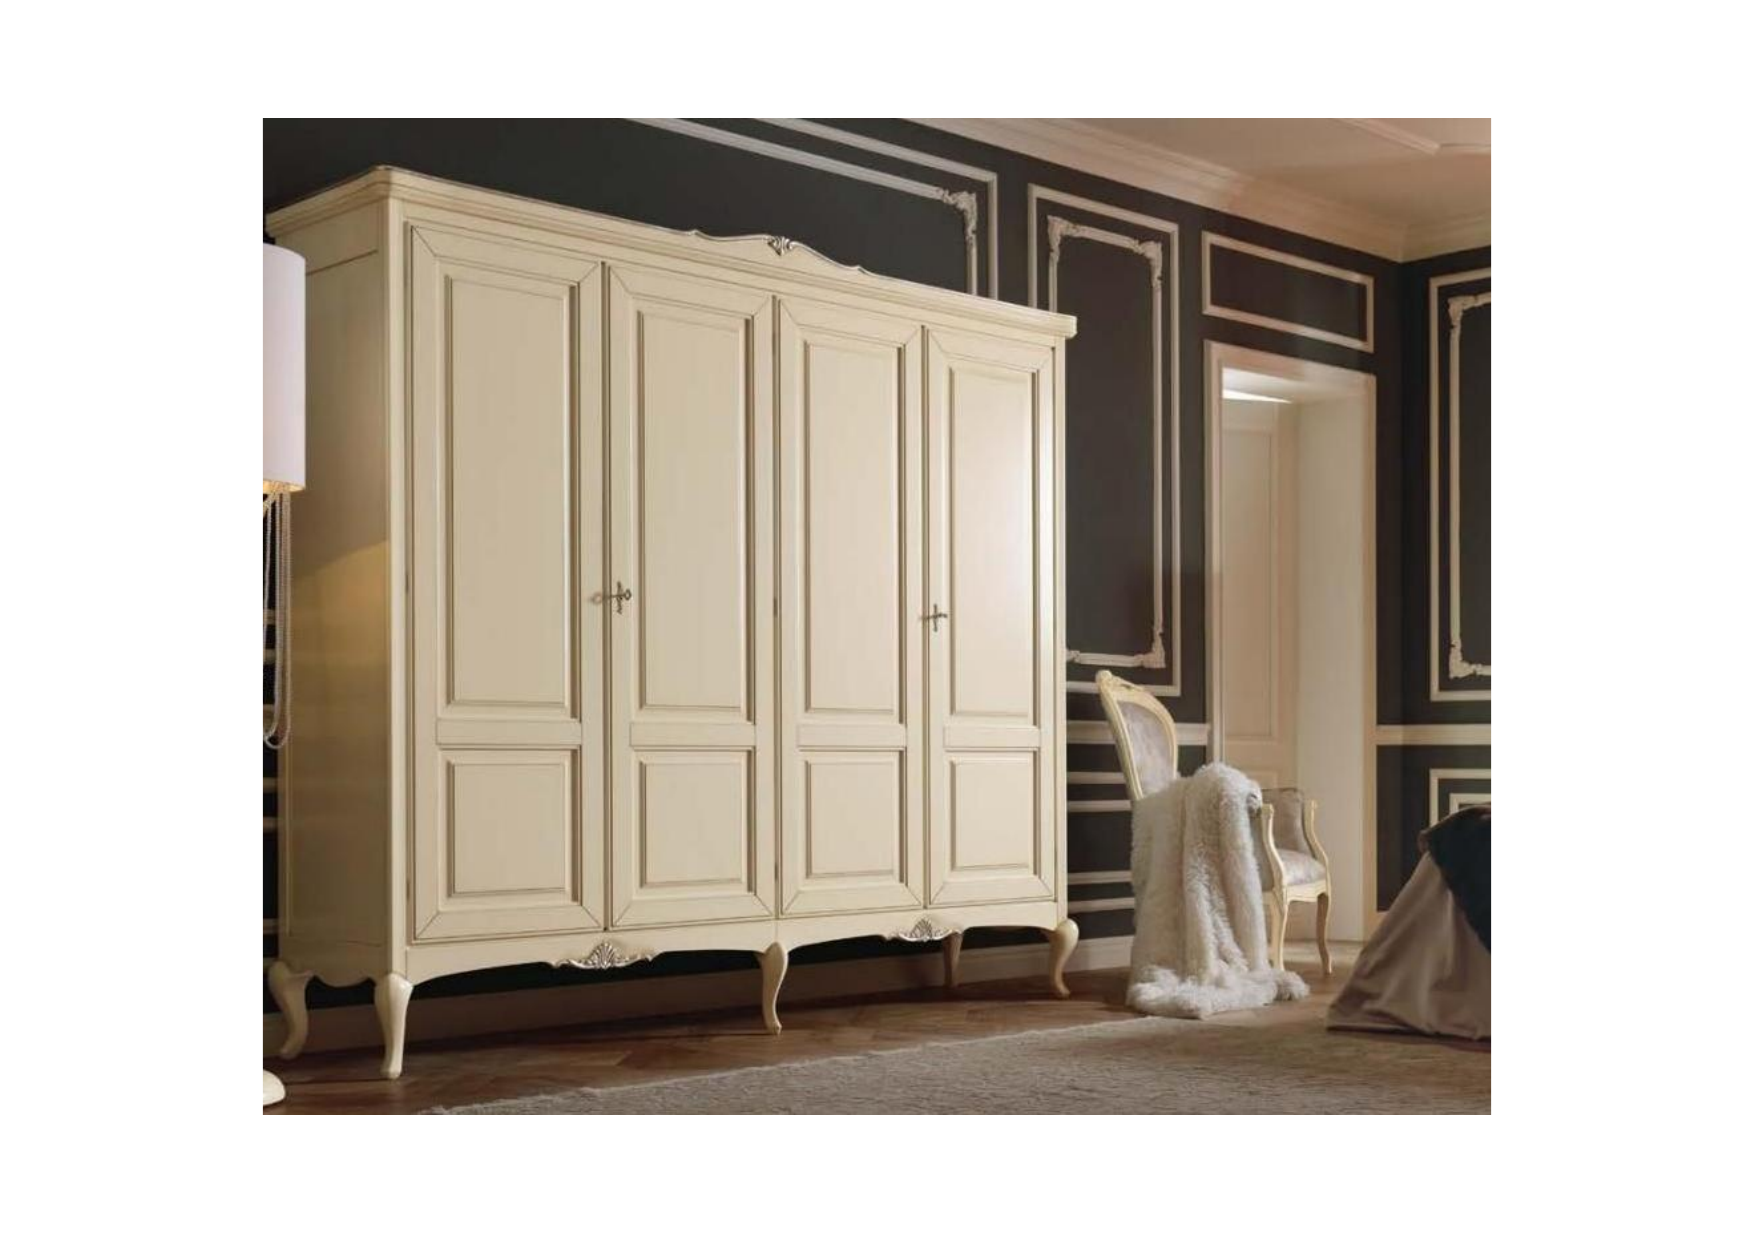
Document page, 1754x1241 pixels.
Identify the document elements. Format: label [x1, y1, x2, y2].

picture [262, 118, 1492, 1115]
